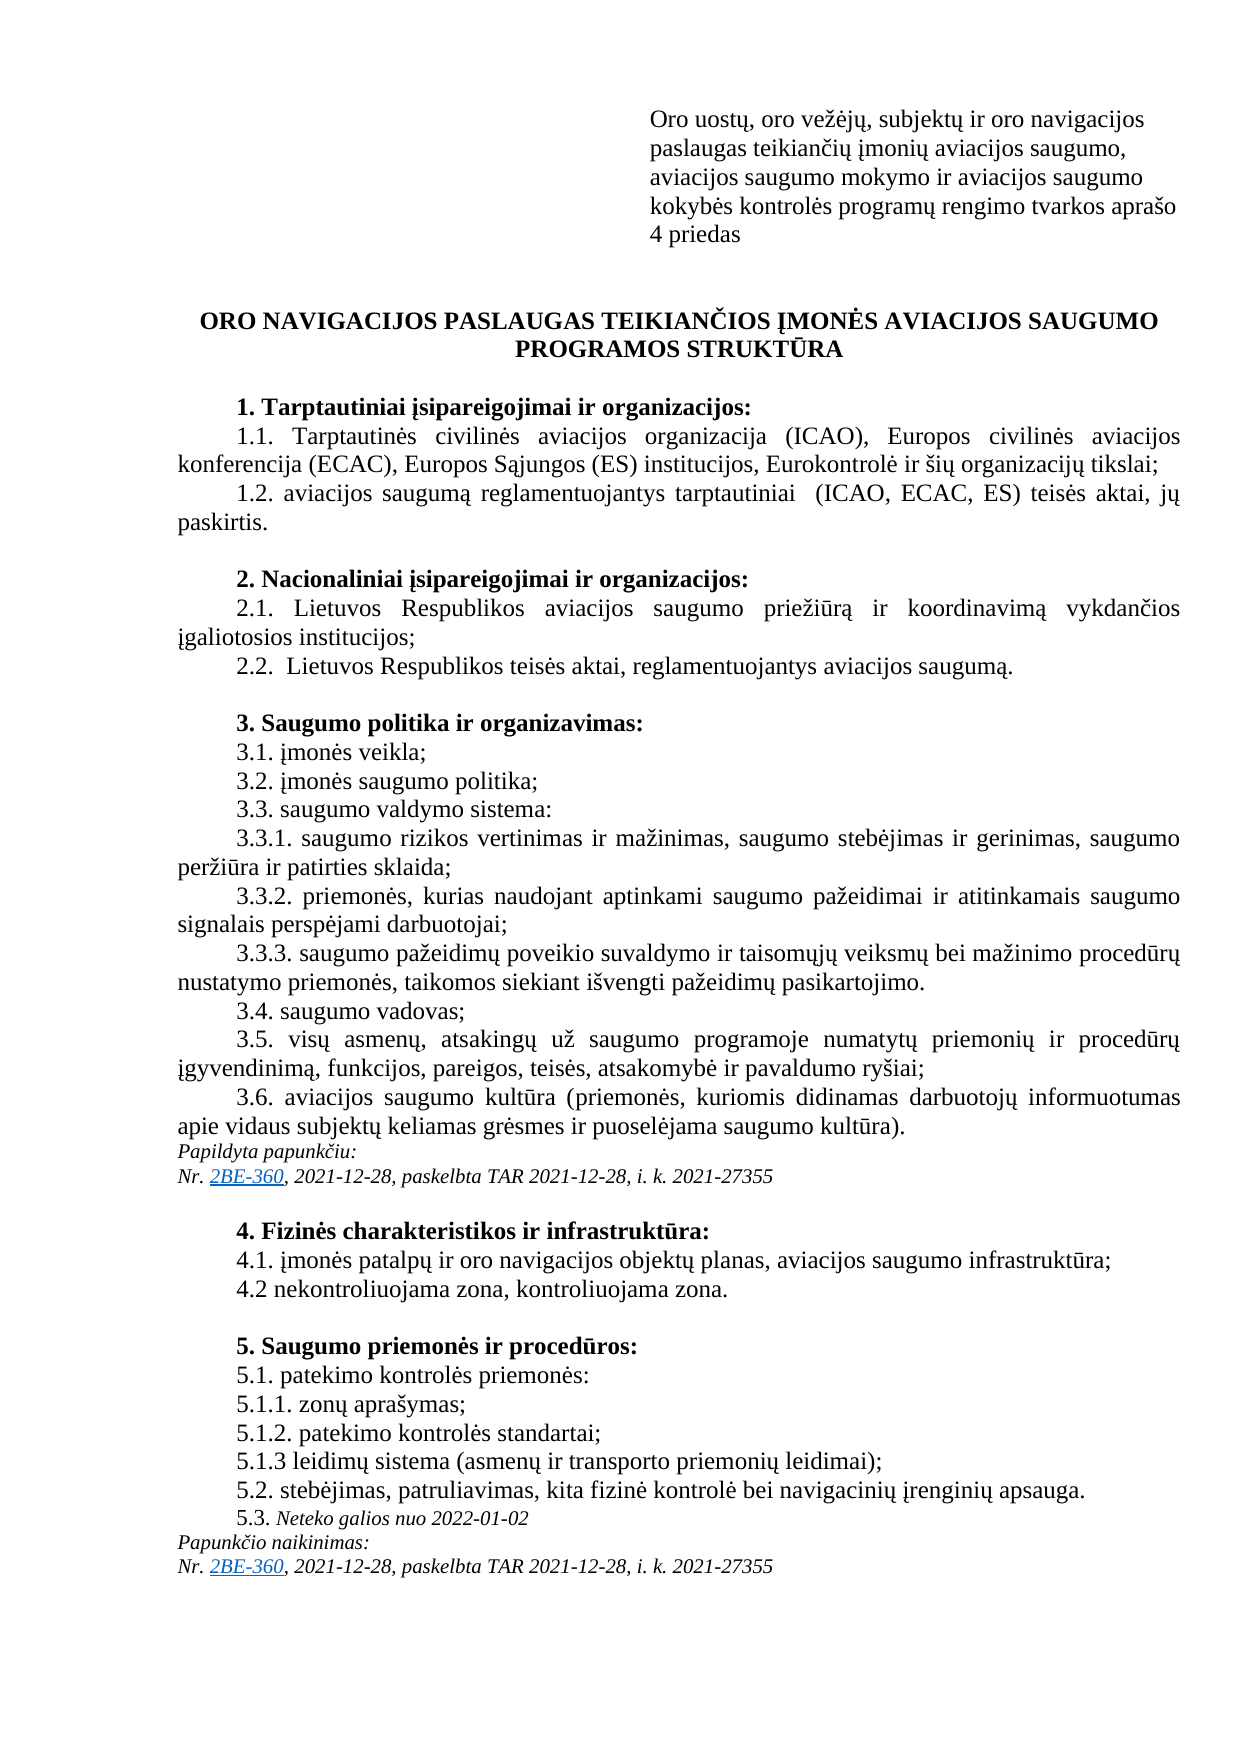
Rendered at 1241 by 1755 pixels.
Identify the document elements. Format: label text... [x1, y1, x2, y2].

text 1.2. aviacijos saugumą reglamentuojantys tarptautiniai (ICAO, ECAC, ES) teisės aktai, jų paskirtis. [177, 478, 1181, 536]
text 1. Tarptautiniai įsipareigojimai ir organizacijos: [177, 392, 1181, 421]
text 5.1.1. zonų aprašymas; [177, 1389, 1181, 1418]
text Oro uostų, oro vežėjų, subjektų ir oro navigacijos [649, 104, 1181, 133]
text Papildyta papunkčiu: [177, 1139, 1181, 1163]
text 4.1. įmonės patalpų ir oro navigacijos objektų planas, aviacijos saugumo infrastruktūra; [177, 1245, 1181, 1274]
text paslaugas teikiančių įmonių aviacijos saugumo, [649, 133, 1181, 162]
text aviacijos saugumo mokymo ir aviacijos saugumo [649, 162, 1181, 191]
text 5.1. patekimo kontrolės priemonės: [177, 1360, 1181, 1389]
text 4. Fizinės charakteristikos ir infrastruktūra: [177, 1216, 1181, 1245]
text 3.5. visų asmenų, atsakingų už saugumo programoje numatytų priemonių ir procedūrų įgyvendinimą, funkcijos, pareigos, teisės, atsakomybė ir pavaldumo ryšiai; [177, 1024, 1181, 1082]
text 5.1.3 leidimų sistema (asmenų ir transporto priemonių leidimai); [177, 1446, 1181, 1475]
text 3.6. aviacijos saugumo kultūra (priemonės, kuriomis didinamas darbuotojų informuotumas apie vidaus subjektų keliamas grėsmes ir puoselėjama saugumo kultūra). [177, 1082, 1181, 1139]
text 4.2 nekontroliuojama zona, kontroliuojama zona. [177, 1274, 1181, 1303]
text Papunkčio naikinimas: [177, 1530, 1181, 1554]
text 3.3.3. saugumo pažeidimų poveikio suvaldymo ir taisomųjų veiksmų bei mažinimo procedūrų nustatymo priemonės, taikomos siekiant išvengti pažeidimų pasikartojimo. [177, 938, 1181, 996]
text 3.2. įmonės saugumo politika; [177, 766, 1181, 794]
text 5. Saugumo priemonės ir procedūros: [177, 1331, 1181, 1360]
text Nr. 2BE-360, 2021-12-28, paskelbta TAR 2021-12-28, i. k. 2021-27355 [177, 1163, 1181, 1188]
text 5.3. Neteko galios nuo 2022-01-02 [177, 1504, 1181, 1530]
text 5.2. stebėjimas, patruliavimas, kita fizinė kontrolė bei navigacinių įrenginių apsauga. [177, 1475, 1181, 1504]
text 3.3.1. saugumo rizikos vertinimas ir mažinimas, saugumo stebėjimas ir gerinimas, saugumo peržiūra ir patirties sklaida; [177, 823, 1181, 881]
text 3. Saugumo politika ir organizavimas: [177, 708, 1181, 737]
text 3.4. saugumo vadovas; [177, 996, 1181, 1024]
text oro navigacijos paslaugas teikiančios įmonės AVIACIJOS SAUGUMO PROGRAMOS STRUKTŪRA [177, 306, 1181, 363]
text 3.1. įmonės veikla; [177, 737, 1181, 766]
text 2. Nacionaliniai įsipareigojimai ir organizacijos: [177, 564, 1181, 593]
text 4 priedas [649, 219, 1181, 248]
text 3.3.2. priemonės, kurias naudojant aptinkami saugumo pažeidimai ir atitinkamais saugumo signalais perspėjami darbuotojai; [177, 881, 1181, 938]
text kokybės kontrolės programų rengimo tvarkos aprašo [649, 191, 1181, 219]
text 5.1.2. patekimo kontrolės standartai; [177, 1418, 1181, 1446]
text 2.2. Lietuvos Respublikos teisės aktai, reglamentuojantys aviacijos saugumą. [177, 651, 1181, 679]
text 1.1. Tarptautinės civilinės aviacijos organizacija (ICAO), Europos civilinės aviacijos konferencija (ECAC), Europos Sąjungos (ES) institucijos, Eurokontrolė ir šių organizacijų tikslai; [177, 421, 1181, 478]
text 2.1. Lietuvos Respublikos aviacijos saugumo priežiūrą ir koordinavimą vykdančios įgaliotosios institucijos; [177, 593, 1181, 651]
text 3.3. saugumo valdymo sistema: [177, 794, 1181, 823]
text Nr. 2BE-360, 2021-12-28, paskelbta TAR 2021-12-28, i. k. 2021-27355 [177, 1554, 1181, 1578]
